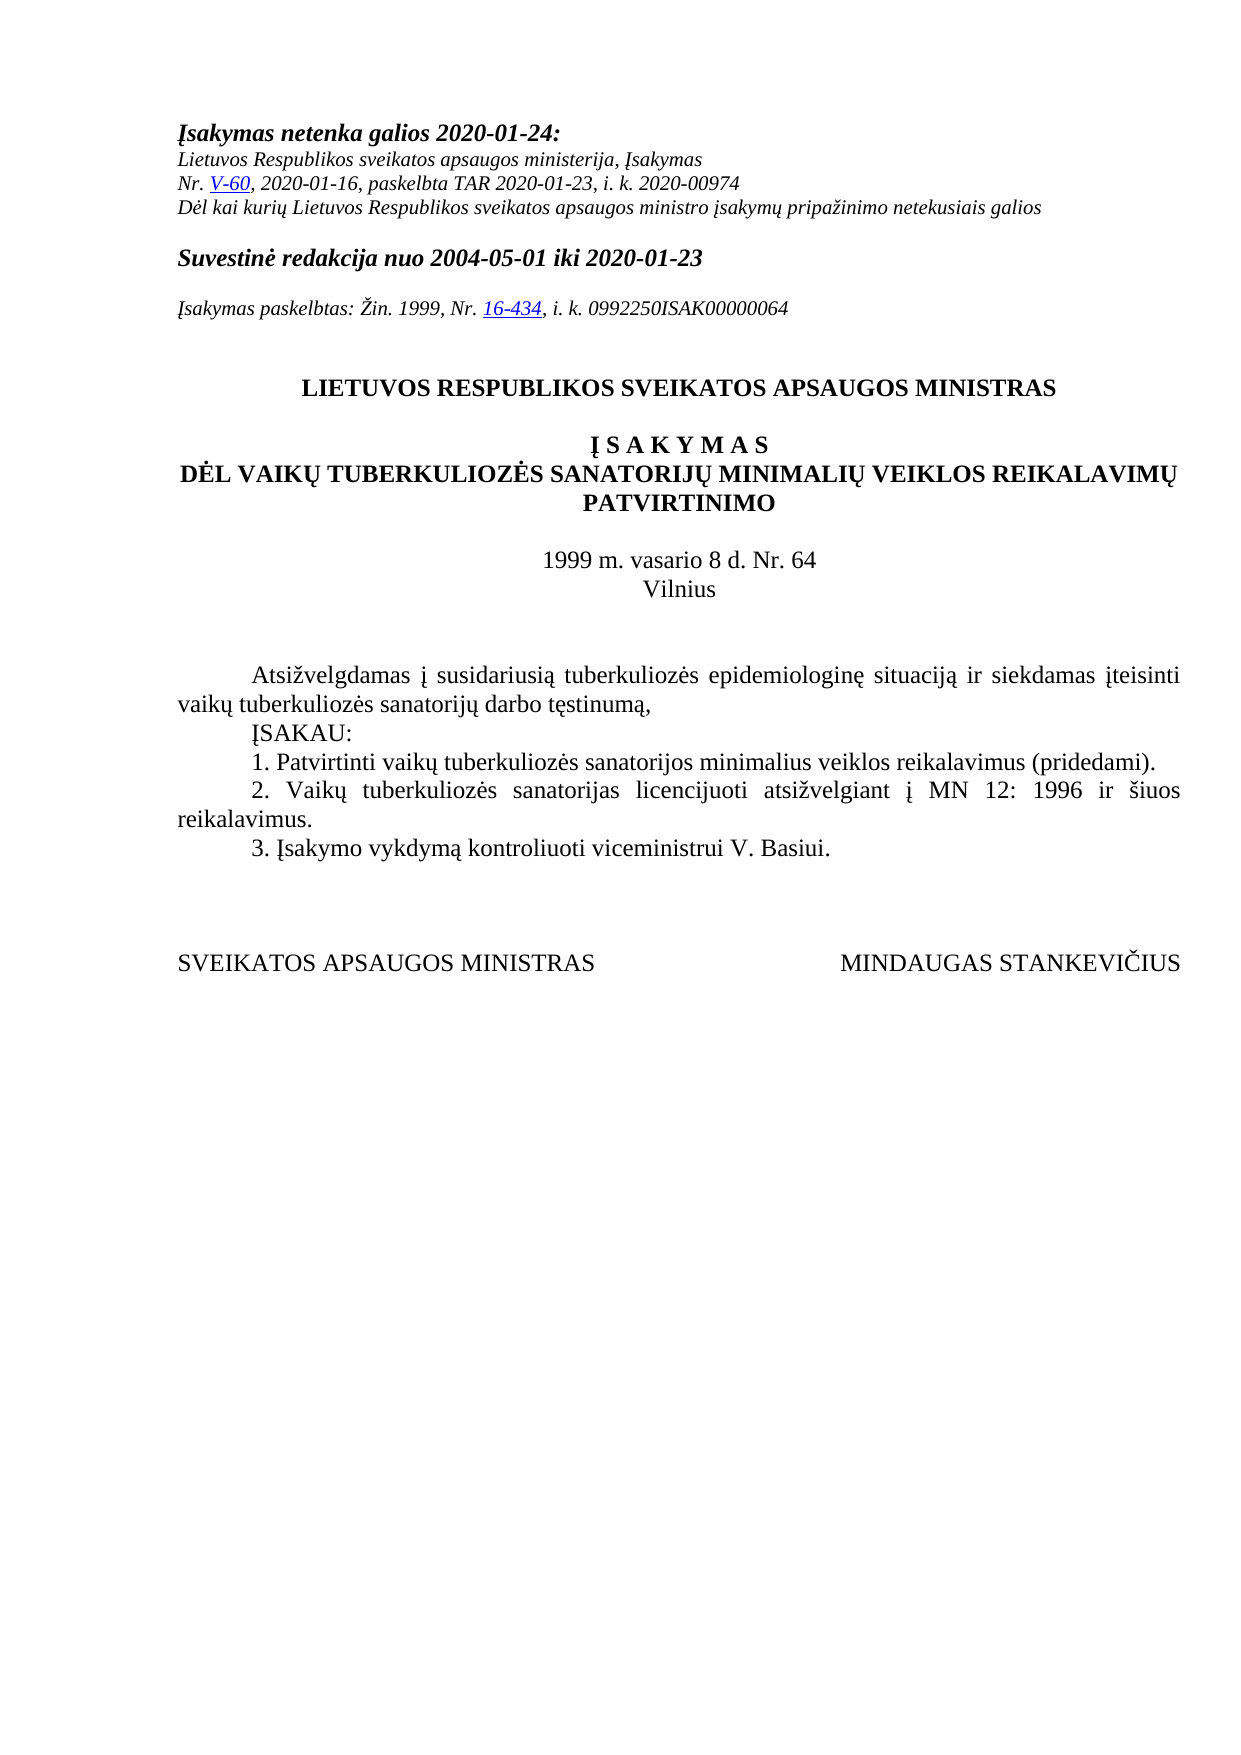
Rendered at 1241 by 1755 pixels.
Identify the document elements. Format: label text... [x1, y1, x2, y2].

text Suvestinė redakcija nuo 2004-05-01 iki 2020-01-23 [177, 243, 1181, 272]
text LIETUVOS RESPUBLIKOS SVEIKATOS APSAUGOS MINISTRAS [177, 373, 1181, 402]
text Įsakymas paskelbtas: Žin. 1999, Nr. 16-434, i. k. 0992250ISAK00000064 [177, 296, 1181, 320]
text 2. Vaikų tuberkuliozės sanatorijas licencijuoti atsižvelgiant į MN 12: 1996 ir šiuos reikalavimus. [177, 775, 1181, 833]
text 1999 m. vasario 8 d. Nr. 64 [177, 545, 1181, 574]
text Nr. V-60, 2020-01-16, paskelbta TAR 2020-01-23, i. k. 2020-00974 [177, 171, 1181, 195]
text Įsakymas netenka galios 2020-01-24: [177, 118, 1181, 147]
text DĖL VAIKŲ TUBERKULIOZĖS SANATORIJŲ MINIMALIŲ VEIKLOS REIKALAVIMŲ PATVIRTINIMO [177, 459, 1181, 517]
text Dėl kai kurių Lietuvos Respublikos sveikatos apsaugos ministro įsakymų pripažinimo netekusiais galios [177, 195, 1181, 219]
text 3. Įsakymo vykdymą kontroliuoti viceministrui V. Basiui. [177, 833, 1181, 862]
text Lietuvos Respublikos sveikatos apsaugos ministerija, Įsakymas [177, 147, 1181, 171]
text Atsižvelgdamas į susidariusią tuberkuliozės epidemiologinę situaciją ir siekdamas įteisinti vaikų tuberkuliozės sanatorijų darbo tęstinumą, [177, 660, 1181, 718]
text 1. Patvirtinti vaikų tuberkuliozės sanatorijos minimalius veiklos reikalavimus (pridedami). [177, 747, 1181, 775]
text ĮSAKAU: [177, 718, 1181, 747]
text Į S A K Y M A S [177, 430, 1181, 459]
text Vilnius [177, 574, 1181, 603]
text SVEIKATOS APSAUGOS MINISTRAS MINDAUGAS STANKEVIČIUS [177, 948, 1181, 977]
